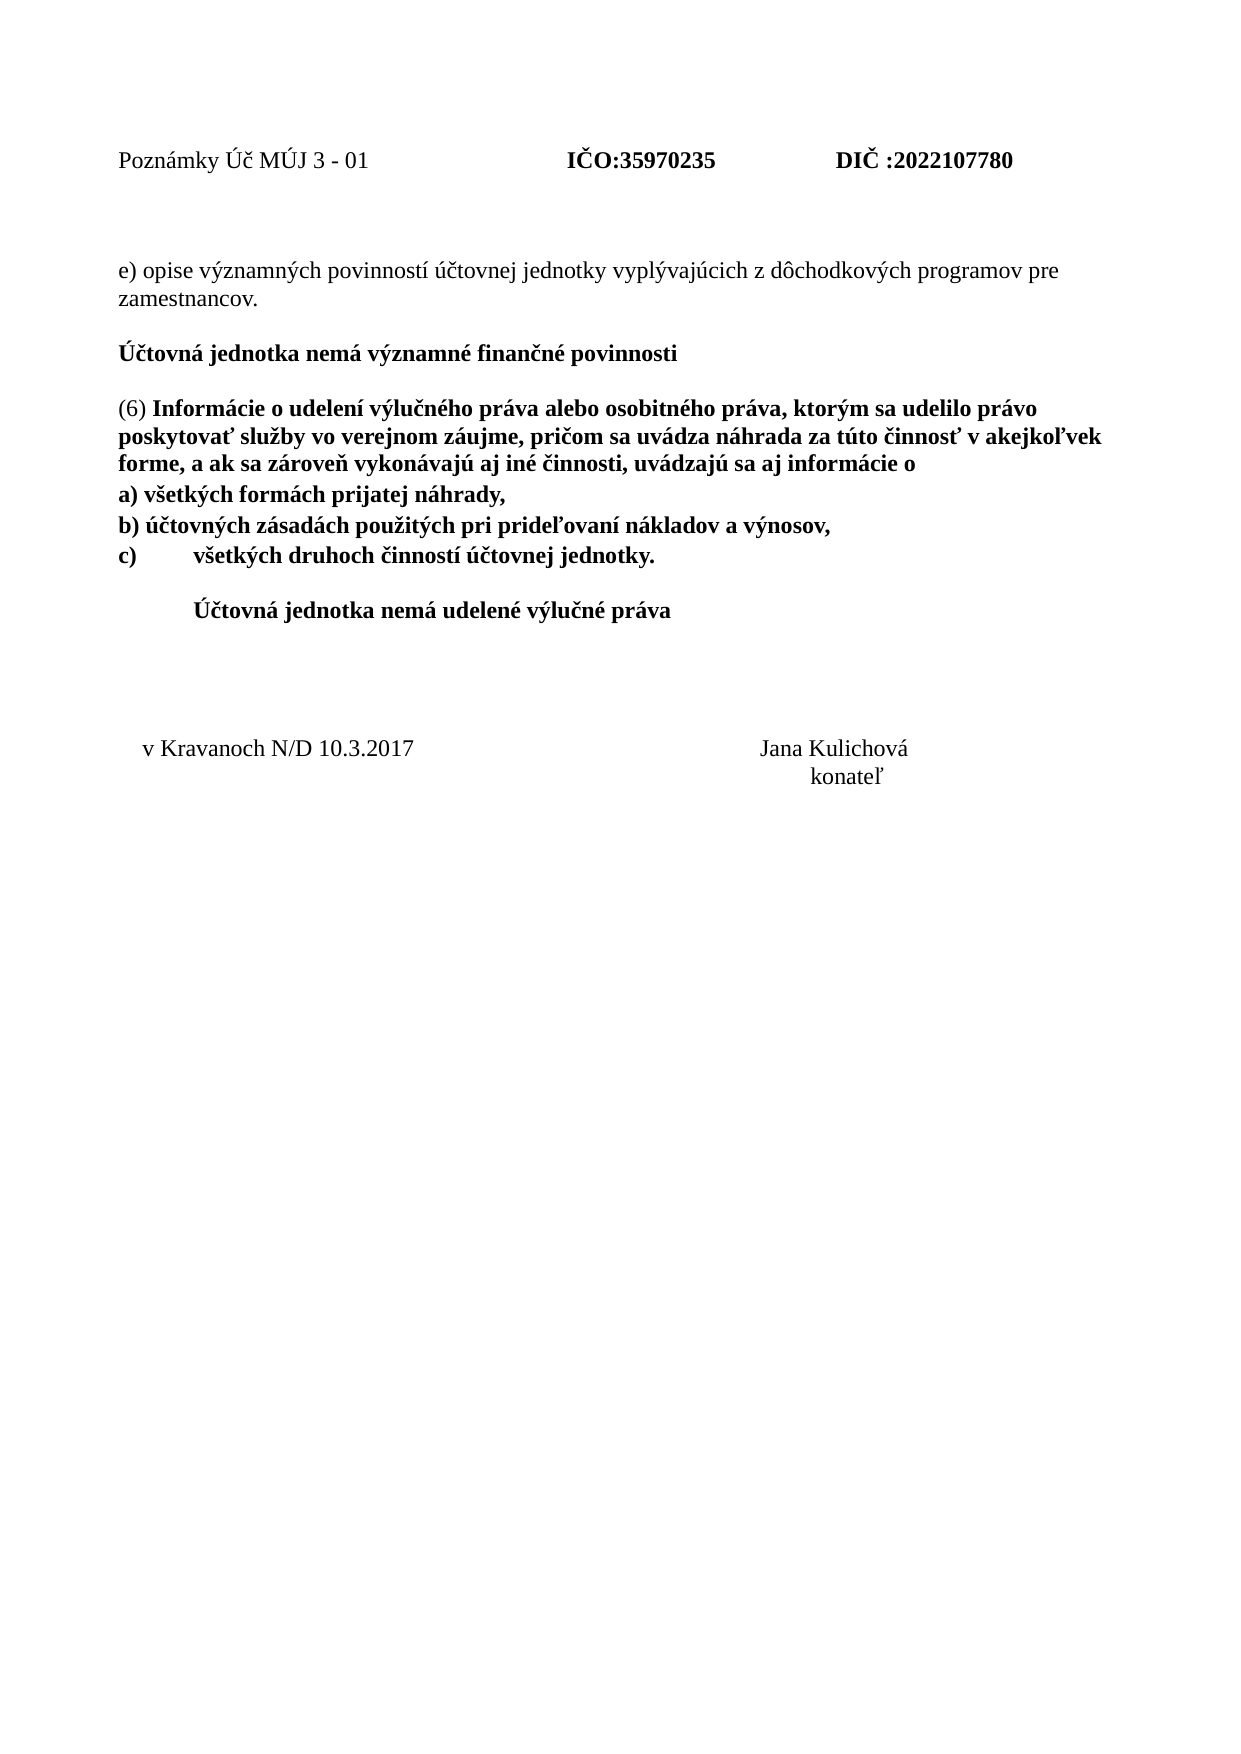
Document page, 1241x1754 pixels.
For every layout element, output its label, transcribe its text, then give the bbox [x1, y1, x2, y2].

text a) všetkých formách prijatej náhrady, [118, 480, 1122, 508]
text v Kravanoch N/D 10.3.2017 Jana Kulichová [118, 734, 1122, 762]
list všetkých druhoch činností účtovnej jednotky. [118, 541, 1122, 569]
list Účtovná jednotka nemá udelené výlučné práva [156, 596, 1122, 624]
text (6) Informácie o udelení výlučného práva alebo osobitného práva, ktorým sa udelilo právo poskytovať služby vo verejnom záujme, pričom sa uvádza náhrada za túto činnosť v akejkoľvek forme, a ak sa zároveň vykonávajú aj iné činnosti, uvádzajú sa aj informácie o [118, 394, 1122, 477]
text e) opise významných povinností účtovnej jednotky vyplývajúcich z dôchodkových programov pre zamestnancov. [118, 256, 1122, 311]
text Účtovná jednotka nemá významné finančné povinnosti [118, 339, 1122, 367]
text b) účtovných zásadách použitých pri prideľovaní nákladov a výnosov, [118, 511, 1122, 538]
text Poznámky Úč MÚJ 3 - 01 IČO:35970235 DIČ :2022107780 [118, 146, 1122, 173]
text konateľ [118, 762, 1122, 790]
